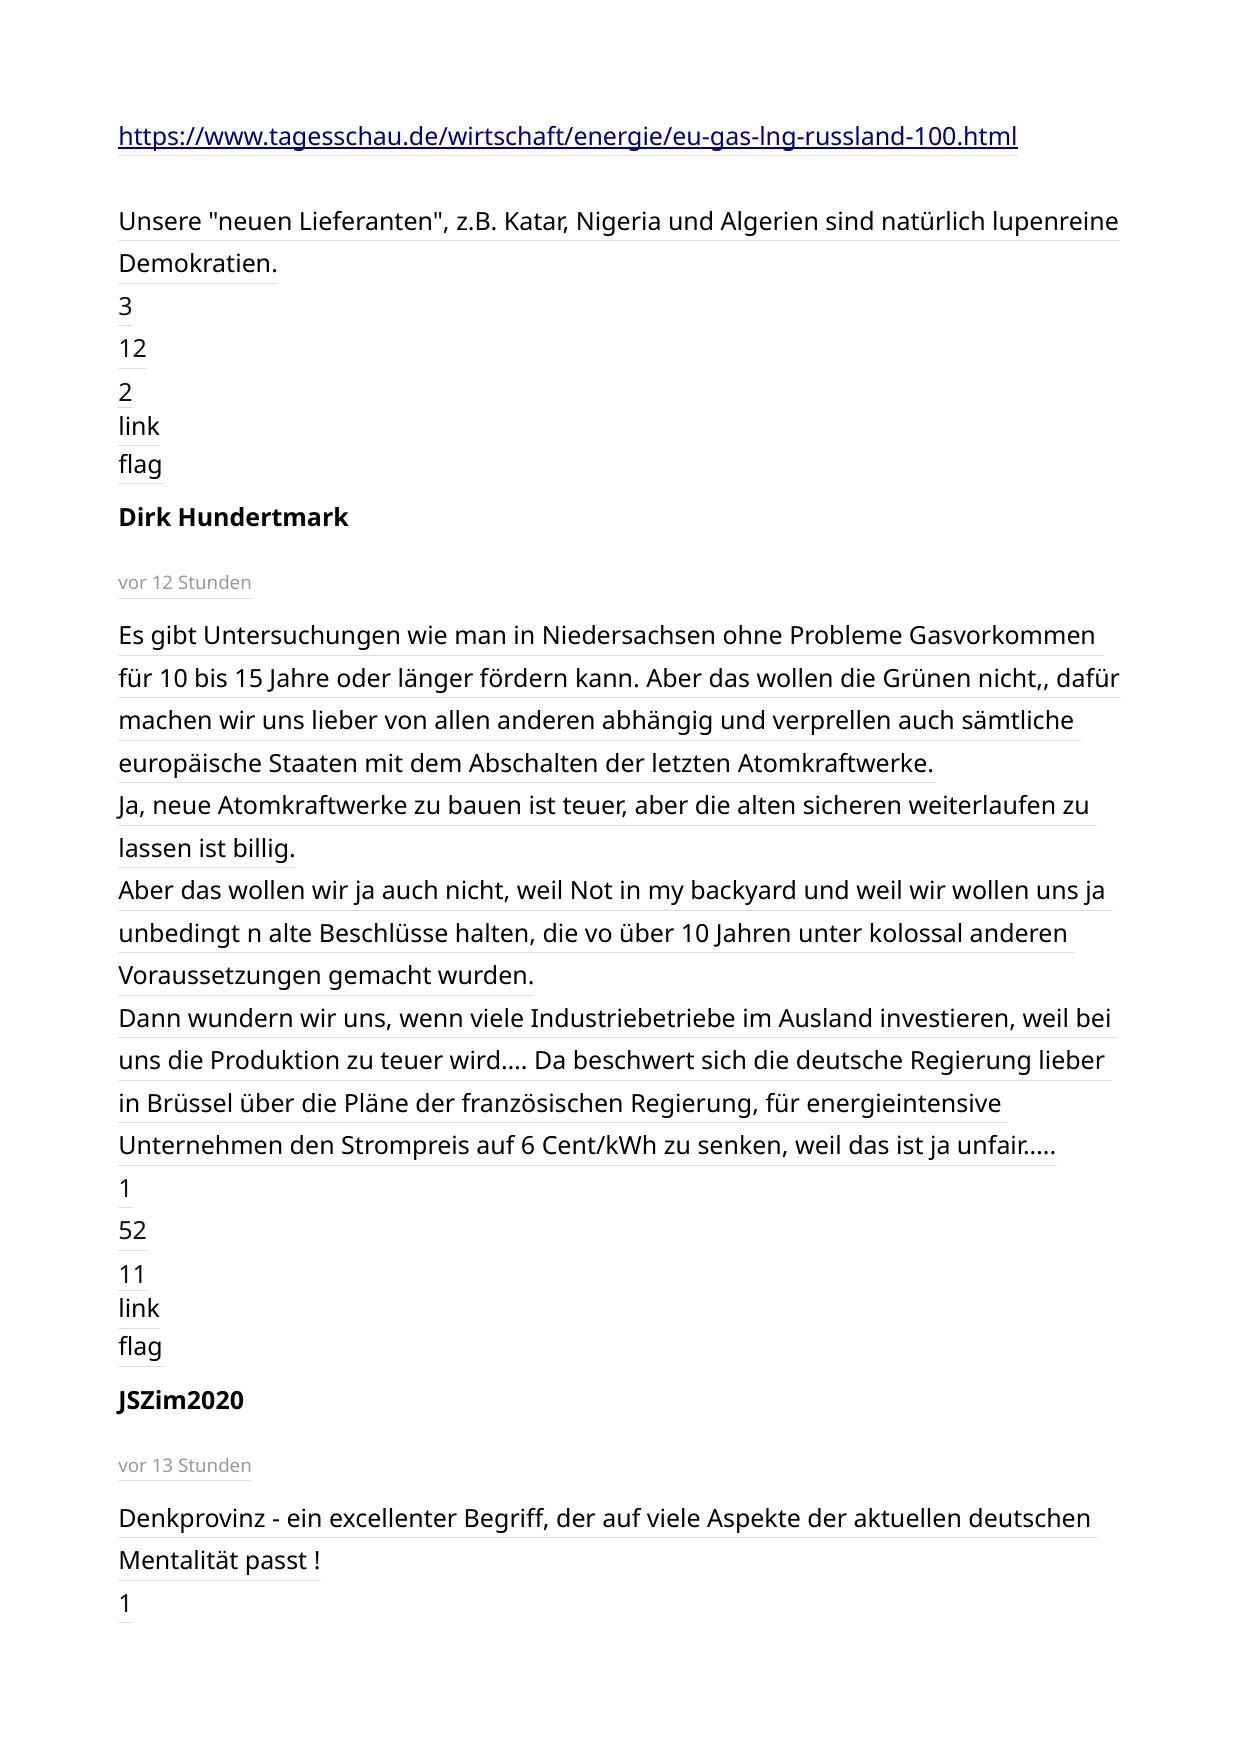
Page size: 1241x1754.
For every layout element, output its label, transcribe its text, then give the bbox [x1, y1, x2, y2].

text JSZim2020 [118, 1382, 1122, 1417]
text Denkprovinz - ein excellenter Begriff, der auf viele Aspekte der aktuellen deutschen Mentalität passt ! [118, 1500, 1122, 1581]
text 1 [118, 1171, 1122, 1208]
text 11 [118, 1256, 1122, 1291]
text https://www.tagesschau.de/wirtschaft/energie/eu-gas-lng-russland-100.html Unsere "neuen Lieferanten", z.B. Katar, Nigeria und Algerien sind natürlich lupenreine Demokratien. [118, 118, 1122, 284]
text link [118, 408, 1122, 446]
text Es gibt Untersuchungen wie man in Niedersachsen ohne Probleme Gasvorkommen für 10 bis 15 Jahre oder länger fördern kann. Aber das wollen die Grünen nicht,, dafür machen wir uns lieber von allen anderen abhängig und verprellen auch sämtliche europäische Staaten mit dem Abschalten der letzten Atomkraftwerke. Ja, neue Atomkraftwerke zu bauen ist teuer, aber die alten sicheren weiterlaufen zu lassen ist billig. Aber das wollen wir ja auch nicht, weil Not in my backyard und weil wir wollen uns ja unbedingt n alte Beschlüsse halten, die vo über 10 Jahren unter kolossal anderen Voraussetzungen gemacht wurden. Dann wundern wir uns, wenn viele Industriebetriebe im Ausland investieren, weil bei uns die Produktion zu teuer wird…. Da beschwert sich die deutsche Regierung lieber in Brüssel über die Pläne der französischen Regierung, für energieintensive Unternehmen den Strompreis auf 6 Cent/kWh zu senken, weil das ist ja unfair….. [118, 618, 1122, 1166]
text 2 [118, 373, 1122, 408]
text vor 13 Stunden [118, 1452, 1117, 1481]
text flag [118, 1329, 1122, 1367]
text 3 [118, 288, 1122, 326]
text 1 [118, 1585, 1122, 1623]
text Dirk Hundertmark [118, 500, 1122, 534]
text flag [118, 446, 1122, 484]
text 52 [118, 1213, 1122, 1251]
text 12 [118, 331, 1122, 369]
text vor 12 Stunden [118, 569, 1117, 599]
text link [118, 1291, 1122, 1329]
